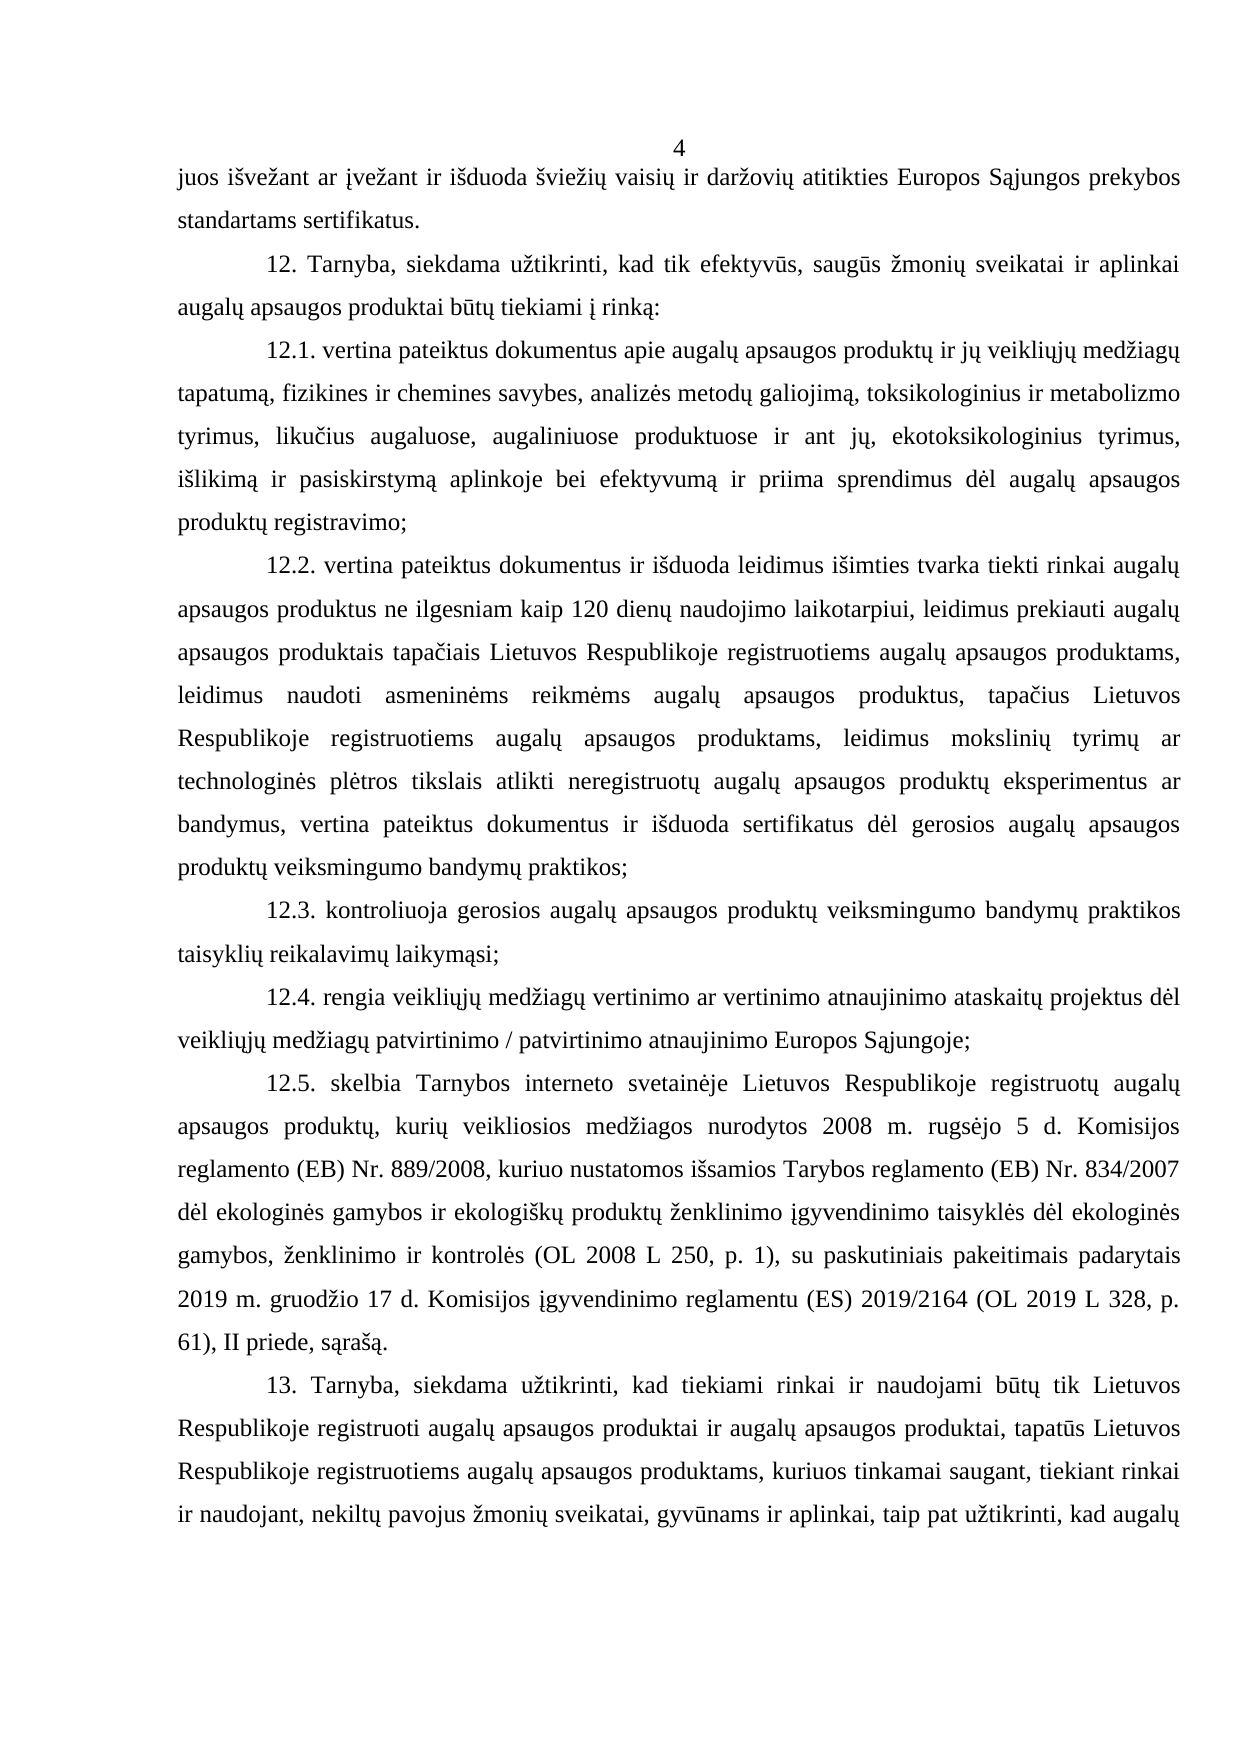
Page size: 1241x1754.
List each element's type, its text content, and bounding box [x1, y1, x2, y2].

text 12.2. vertina pateiktus dokumentus ir išduoda leidimus išimties tvarka tiekti rinkai augalų apsaugos produktus ne ilgesniam kaip 120 dienų naudojimo laikotarpiui, leidimus prekiauti augalų apsaugos produktais tapačiais Lietuvos Respublikoje registruotiems augalų apsaugos produktams, leidimus naudoti asmeninėms reikmėms augalų apsaugos produktus, tapačius Lietuvos Respublikoje registruotiems augalų apsaugos produktams, leidimus mokslinių tyrimų ar technologinės plėtros tikslais atlikti neregistruotų augalų apsaugos produktų eksperimentus ar bandymus, vertina pateiktus dokumentus ir išduoda sertifikatus dėl gerosios augalų apsaugos produktų veiksmingumo bandymų praktikos; [177, 551, 1181, 881]
text 12.4. rengia veikliųjų medžiagų vertinimo ar vertinimo atnaujinimo ataskaitų projektus dėl veikliųjų medžiagų patvirtinimo / patvirtinimo atnaujinimo Europos Sąjungoje; [177, 982, 1181, 1054]
text 12.5. skelbia Tarnybos interneto svetainėje Lietuvos Respublikoje registruotų augalų apsaugos produktų, kurių veikliosios medžiagos nurodytos 2008 m. rugsėjo 5 d. Komisijos reglamento (EB) Nr. 889/2008, kuriuo nustatomos išsamios Tarybos reglamento (EB) Nr. 834/2007 dėl ekologinės gamybos ir ekologiškų produktų ženklinimo įgyvendinimo taisyklės dėl ekologinės gamybos, ženklinimo ir kontrolės (OL 2008 L 250, p. 1), su paskutiniais pakeitimais padarytais 2019 m. gruodžio 17 d. Komisijos įgyvendinimo reglamentu (ES) 2019/2164 (OL 2019 L 328, p. 61), II priede, sąrašą. [177, 1068, 1181, 1356]
text 12.1. vertina pateiktus dokumentus apie augalų apsaugos produktų ir jų veikliųjų medžiagų tapatumą, fizikines ir chemines savybes, analizės metodų galiojimą, toksikologinius ir metabolizmo tyrimus, likučius augaluose, augaliniuose produktuose ir ant jų, ekotoksikologinius tyrimus, išlikimą ir pasiskirstymą aplinkoje bei efektyvumą ir priima sprendimus dėl augalų apsaugos produktų registravimo; [177, 335, 1181, 536]
text 12. Tarnyba, siekdama užtikrinti, kad tik efektyvūs, saugūs žmonių sveikatai ir aplinkai augalų apsaugos produktai būtų tiekiami į rinką: [177, 249, 1181, 321]
text 12.3. kontroliuoja gerosios augalų apsaugos produktų veiksmingumo bandymų praktikos taisyklių reikalavimų laikymąsi; [177, 896, 1181, 967]
text 13. Tarnyba, siekdama užtikrinti, kad tiekiami rinkai ir naudojami būtų tik Lietuvos Respublikoje registruoti augalų apsaugos produktai ir augalų apsaugos produktai, tapatūs Lietuvos Respublikoje registruotiems augalų apsaugos produktams, kuriuos tinkamai saugant, tiekiant rinkai ir naudojant, nekiltų pavojus žmonių sveikatai, gyvūnams ir aplinkai, taip pat užtikrinti, kad augalų [177, 1370, 1181, 1528]
text juos išvežant ar įvežant ir išduoda šviežių vaisių ir daržovių atitikties Europos Sąjungos prekybos standartams sertifikatus. [177, 162, 1181, 234]
